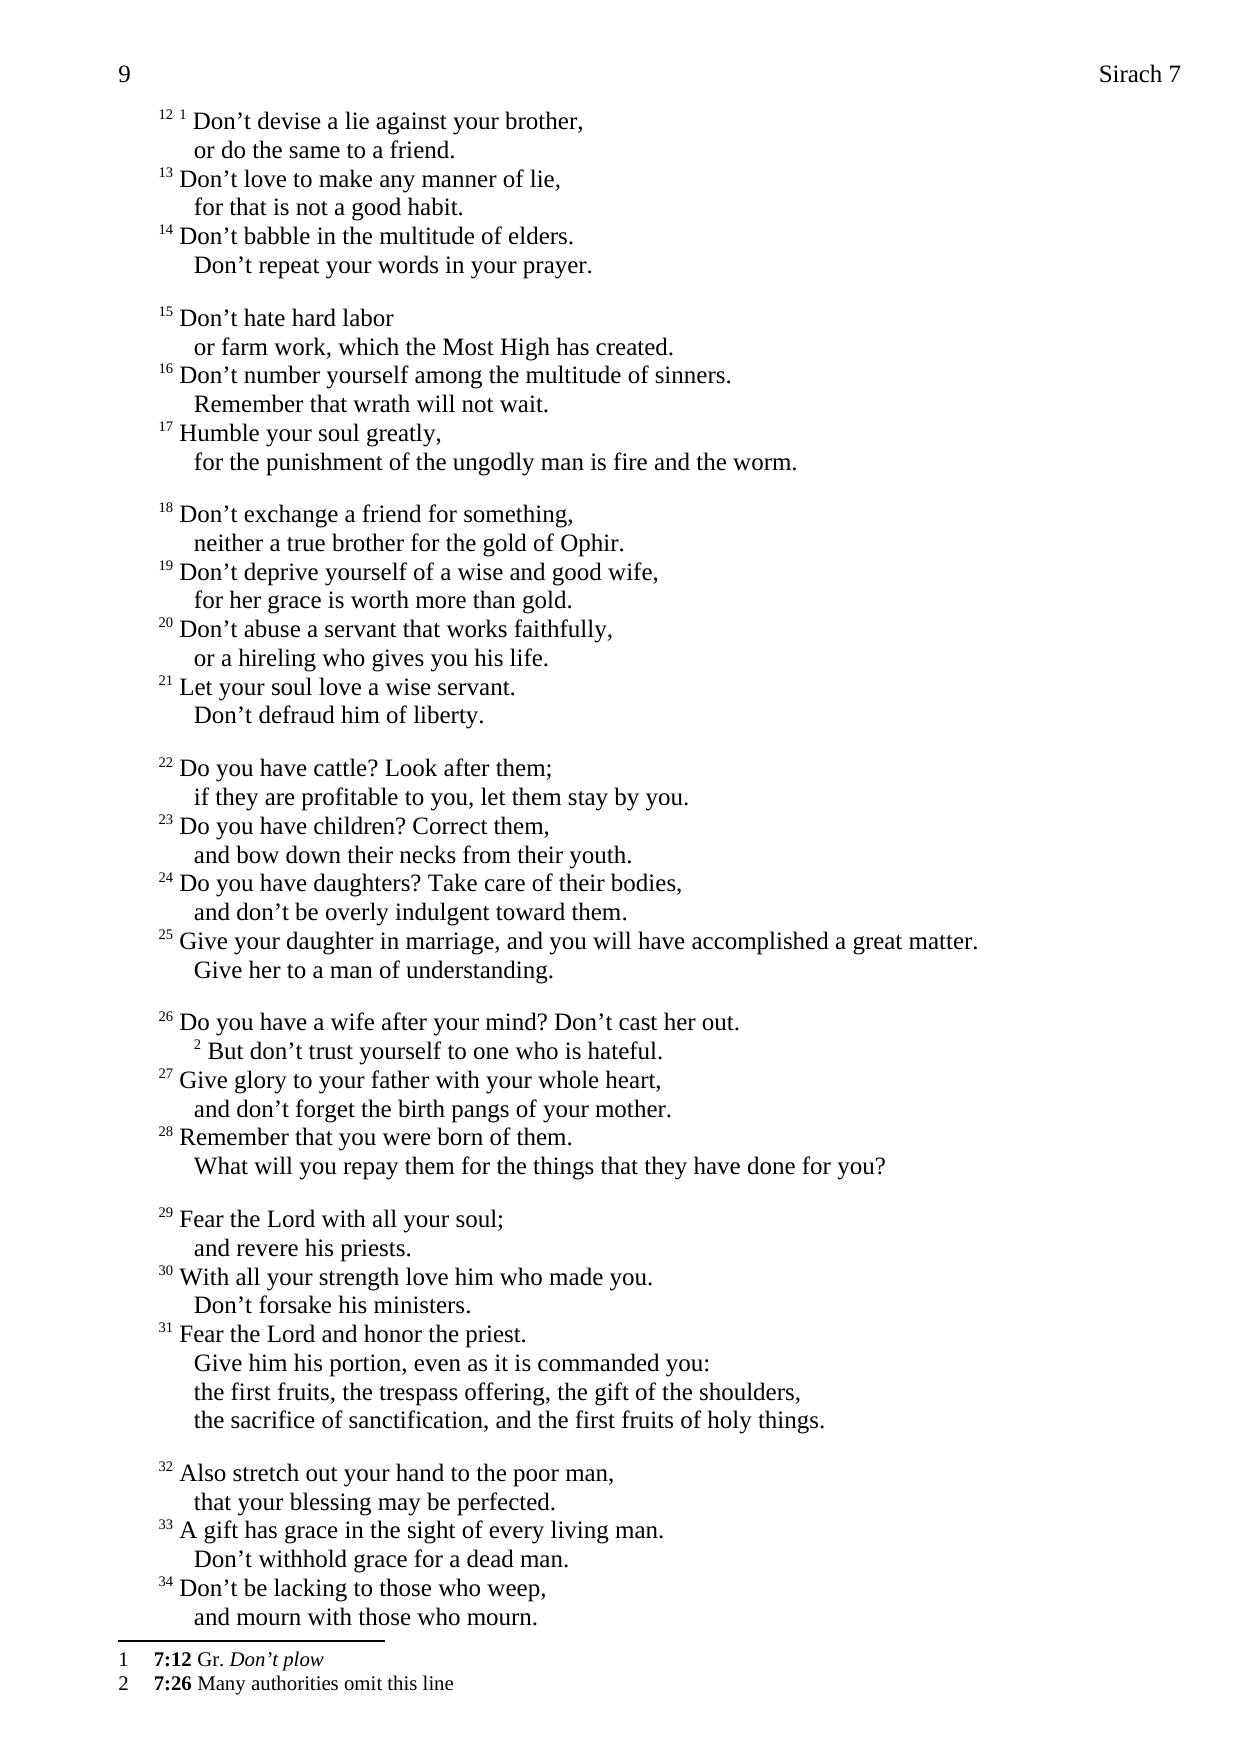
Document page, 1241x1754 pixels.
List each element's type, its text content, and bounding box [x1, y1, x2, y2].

text 34 Don’t be lacking to those who weep, [158, 1573, 1181, 1602]
text 7:26 Many authorities omit this line [118, 1671, 1181, 1695]
text Remember that wrath will not wait. [194, 389, 1181, 418]
text Give him his portion, even as it is commanded you: [194, 1348, 1181, 1377]
text Give her to a man of understanding. [194, 955, 1181, 983]
text 15 Don’t hate hard labor [158, 303, 1181, 332]
text and don’t be overly indulgent toward them. [194, 897, 1181, 926]
text Don’t defraud him of liberty. [194, 701, 1181, 729]
text 24 Do you have daughters? Take care of their bodies, [158, 868, 1181, 897]
text 7:12 Gr. Don’t plow [118, 1647, 1181, 1671]
text for her grace is worth more than gold. [194, 586, 1181, 614]
text What will you repay them for the things that they have done for you? [194, 1151, 1181, 1180]
text 30 With all your strength love him who made you. [158, 1262, 1181, 1290]
text Don’t withhold grace for a dead man. [194, 1544, 1181, 1573]
text or farm work, which the Most High has created. [194, 332, 1181, 360]
text 25 Give your daughter in marriage, and you will have accomplished a great matter. [158, 926, 1181, 955]
text Don’t forsake his ministers. [194, 1290, 1181, 1319]
text and bow down their necks from their youth. [194, 840, 1181, 868]
text But don’t trust yourself to one who is hateful. [194, 1036, 1181, 1065]
text or do the same to a friend. [194, 135, 1181, 164]
text 23 Do you have children? Correct them, [158, 811, 1181, 840]
text that your blessing may be perfected. [194, 1487, 1181, 1516]
text for the punishment of the ungodly man is fire and the worm. [194, 447, 1181, 475]
text neither a true brother for the gold of Ophir. [194, 528, 1181, 557]
text and don’t forget the birth pangs of your mother. [194, 1094, 1181, 1122]
text and revere his priests. [194, 1233, 1181, 1262]
text or a hireling who gives you his life. [194, 643, 1181, 672]
text 26 Do you have a wife after your mind? Don’t cast her out. [158, 1007, 1181, 1036]
text 20 Don’t abuse a servant that works faithfully, [158, 614, 1181, 643]
text and mourn with those who mourn. [194, 1602, 1181, 1631]
text 14 Don’t babble in the multitude of elders. [158, 221, 1181, 250]
text for that is not a good habit. [194, 192, 1181, 221]
text 21 Let your soul love a wise servant. [158, 672, 1181, 701]
text 33 A gift has grace in the sight of every living man. [158, 1516, 1181, 1544]
text Don’t repeat your words in your prayer. [194, 250, 1181, 279]
text 28 Remember that you were born of them. [158, 1122, 1181, 1151]
text 16 Don’t number yourself among the multitude of sinners. [158, 360, 1181, 389]
text 12 Don’t devise a lie against your brother, [158, 106, 1181, 135]
text the sacrifice of sanctification, and the first fruits of holy things. [194, 1405, 1181, 1434]
text 17 Humble your soul greatly, [158, 418, 1181, 447]
text 18 Don’t exchange a friend for something, [158, 499, 1181, 528]
text 31 Fear the Lord and honor the priest. [158, 1319, 1181, 1348]
text 32 Also stretch out your hand to the poor man, [158, 1458, 1181, 1487]
text 27 Give glory to your father with your whole heart, [158, 1065, 1181, 1094]
text 13 Don’t love to make any manner of lie, [158, 164, 1181, 192]
text 29 Fear the Lord with all your soul; [158, 1204, 1181, 1233]
text if they are profitable to you, let them stay by you. [194, 782, 1181, 811]
text the first fruits, the trespass offering, the gift of the shoulders, [194, 1377, 1181, 1405]
text 19 Don’t deprive yourself of a wise and good wife, [158, 557, 1181, 586]
text 22 Do you have cattle? Look after them; [158, 753, 1181, 782]
